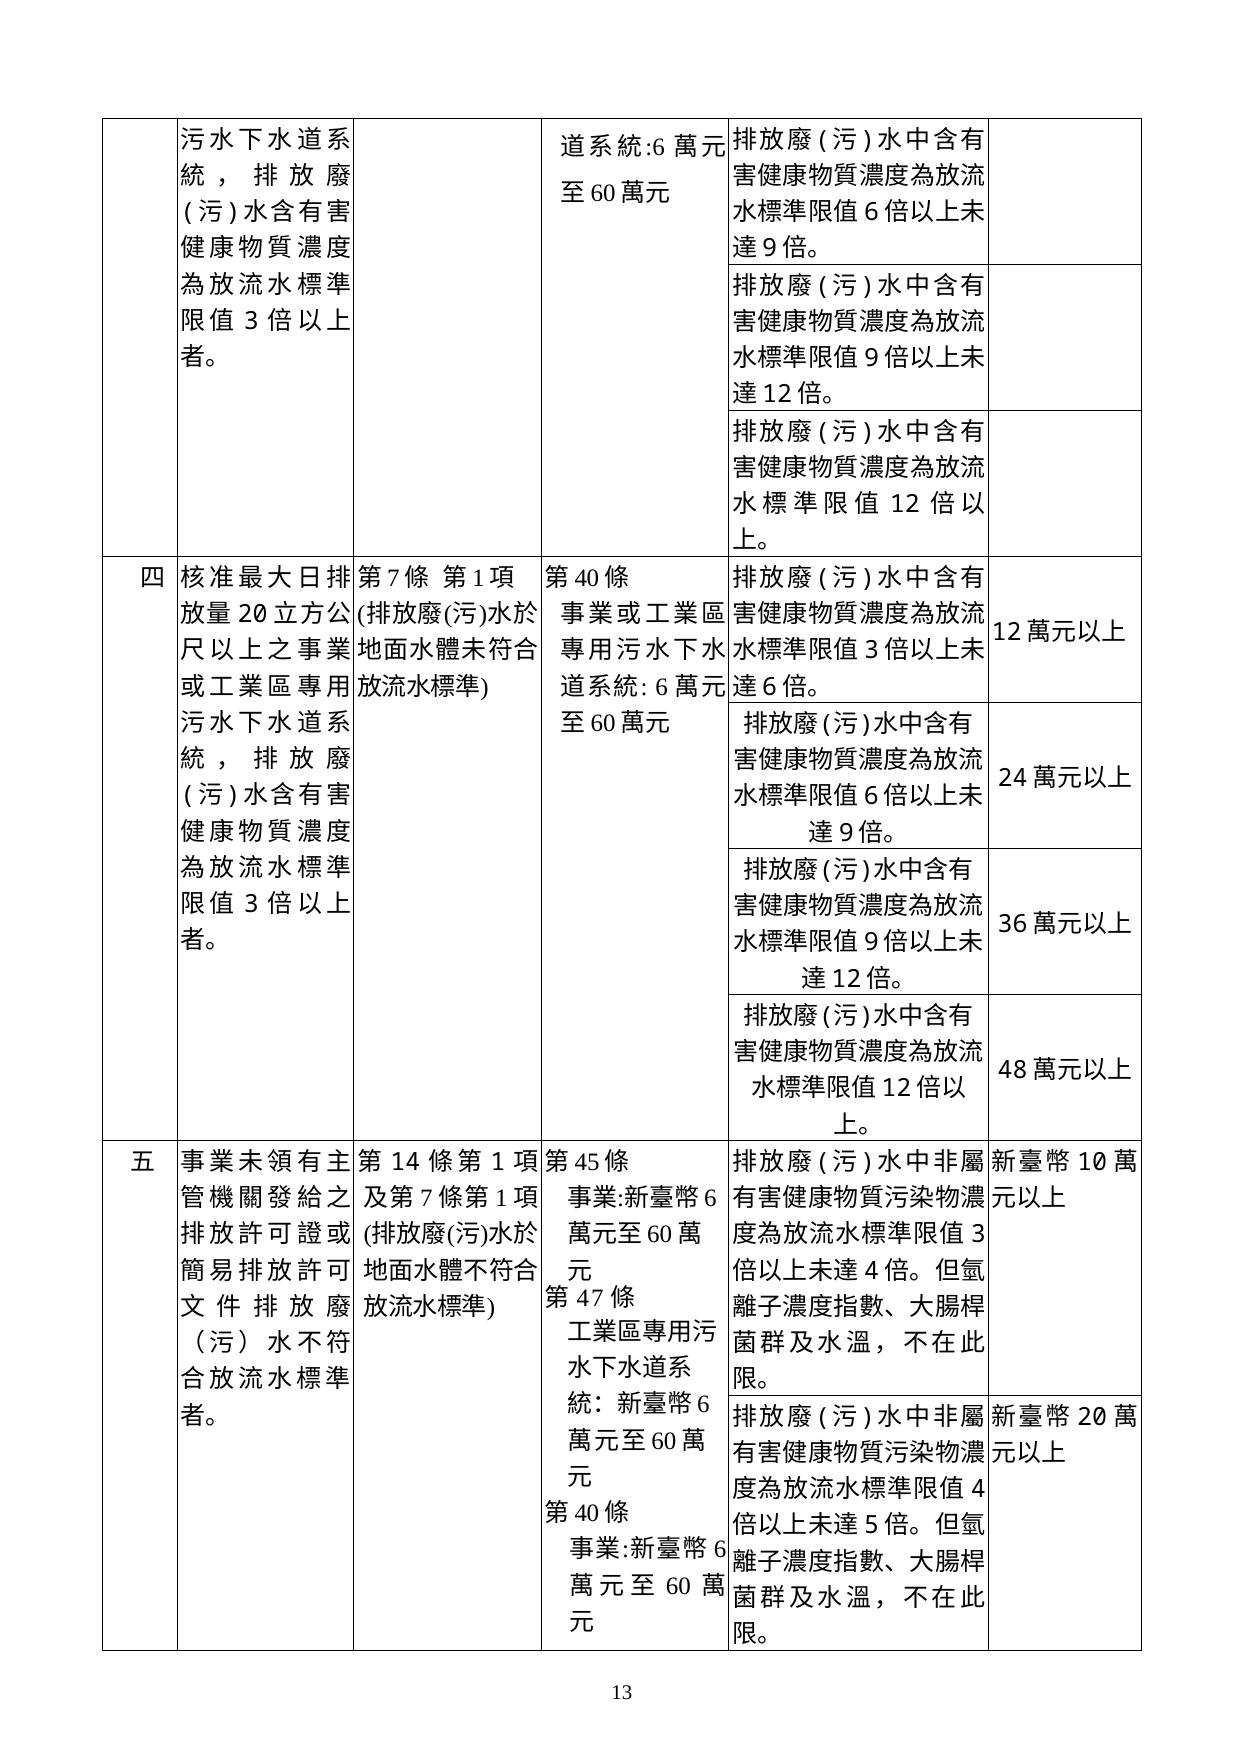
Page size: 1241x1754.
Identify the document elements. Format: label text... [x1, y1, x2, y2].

table_cell 排放廢(污)水中含有害健康物質濃度為放流水標準限值3倍以上未達6倍。 [729, 557, 988, 702]
table_cell 第45條 事業:新臺幣6萬元至60萬元 第47條 工業區專用污水下水道系統：新臺幣6萬元至60萬元 第40條 事業:新臺幣6萬元至60萬元 [542, 1141, 728, 1650]
table_cell 排放廢(污)水中含有害健康物質濃度為放流水標準限值6倍以上未達9倍。 [729, 119, 988, 264]
table_cell 24萬元以上 [989, 703, 1141, 848]
table_cell 核准最大日排放量20立方公尺以上之事業或工業區專用污水下水道系統，排放廢(污)水含有害健康物質濃度為放流水標準限值3倍以上者。 [178, 557, 353, 1140]
table_cell 第7條 第1項 (排放廢(污)水於地面水體未符合放流水標準) [354, 557, 541, 1140]
table_cell [354, 119, 541, 556]
table_cell 事業未領有主管機關發給之排放許可證或簡易排放許可文件排放廢（污）水不符合放流水標準者。 [178, 1141, 353, 1650]
table_cell 第40條 事業或工業區專用污水下水道系統: 6萬元至60萬元 [542, 557, 728, 1140]
table_cell [103, 119, 177, 556]
table_cell 48萬元以上 [989, 995, 1141, 1140]
table_cell 五 [103, 1141, 177, 1650]
table_cell 四 [103, 557, 177, 1140]
table_cell 第14條第1項及第7條第1項(排放廢(污)水於地面水體不符合放流水標準) [354, 1141, 541, 1650]
table_cell 排放廢(污)水中非屬有害健康物質污染物濃度為放流水標準限值3倍以上未達4倍。但氫離子濃度指數、大腸桿菌群及水溫，不在此限。 [729, 1141, 988, 1395]
table_cell 排放廢(污)水中含有害健康物質濃度為放流水標準限值6倍以上未達9倍。 [729, 703, 988, 848]
table_cell 新臺幣20萬元以上 [989, 1396, 1141, 1650]
table_cell 新臺幣10萬元以上 [989, 1141, 1141, 1395]
table_cell [989, 411, 1141, 556]
table_cell 36萬元以上 [989, 849, 1141, 994]
table_cell [989, 265, 1141, 410]
table_cell [989, 119, 1141, 264]
table_cell 排放廢(污)水中含有害健康物質濃度為放流水標準限值12倍以上。 [729, 411, 988, 556]
table_cell 12萬元以上 [989, 557, 1141, 702]
table_cell 污水下水道系統，排放廢(污)水含有害健康物質濃度為放流水標準限值3倍以上者。 [178, 119, 353, 556]
table_cell 排放廢(污)水中含有害健康物質濃度為放流水標準限值9倍以上未達12倍。 [729, 265, 988, 410]
table_cell 排放廢(污)水中非屬有害健康物質污染物濃度為放流水標準限值4倍以上未達5倍。但氫離子濃度指數、大腸桿菌群及水溫，不在此限。 [729, 1396, 988, 1650]
table_cell 道系統:6萬元至60萬元 [542, 119, 728, 556]
table_cell 排放廢(污)水中含有害健康物質濃度為放流水標準限值12倍以上。 [729, 995, 988, 1140]
table_cell 排放廢(污)水中含有害健康物質濃度為放流水標準限值9倍以上未達12倍。 [729, 849, 988, 994]
